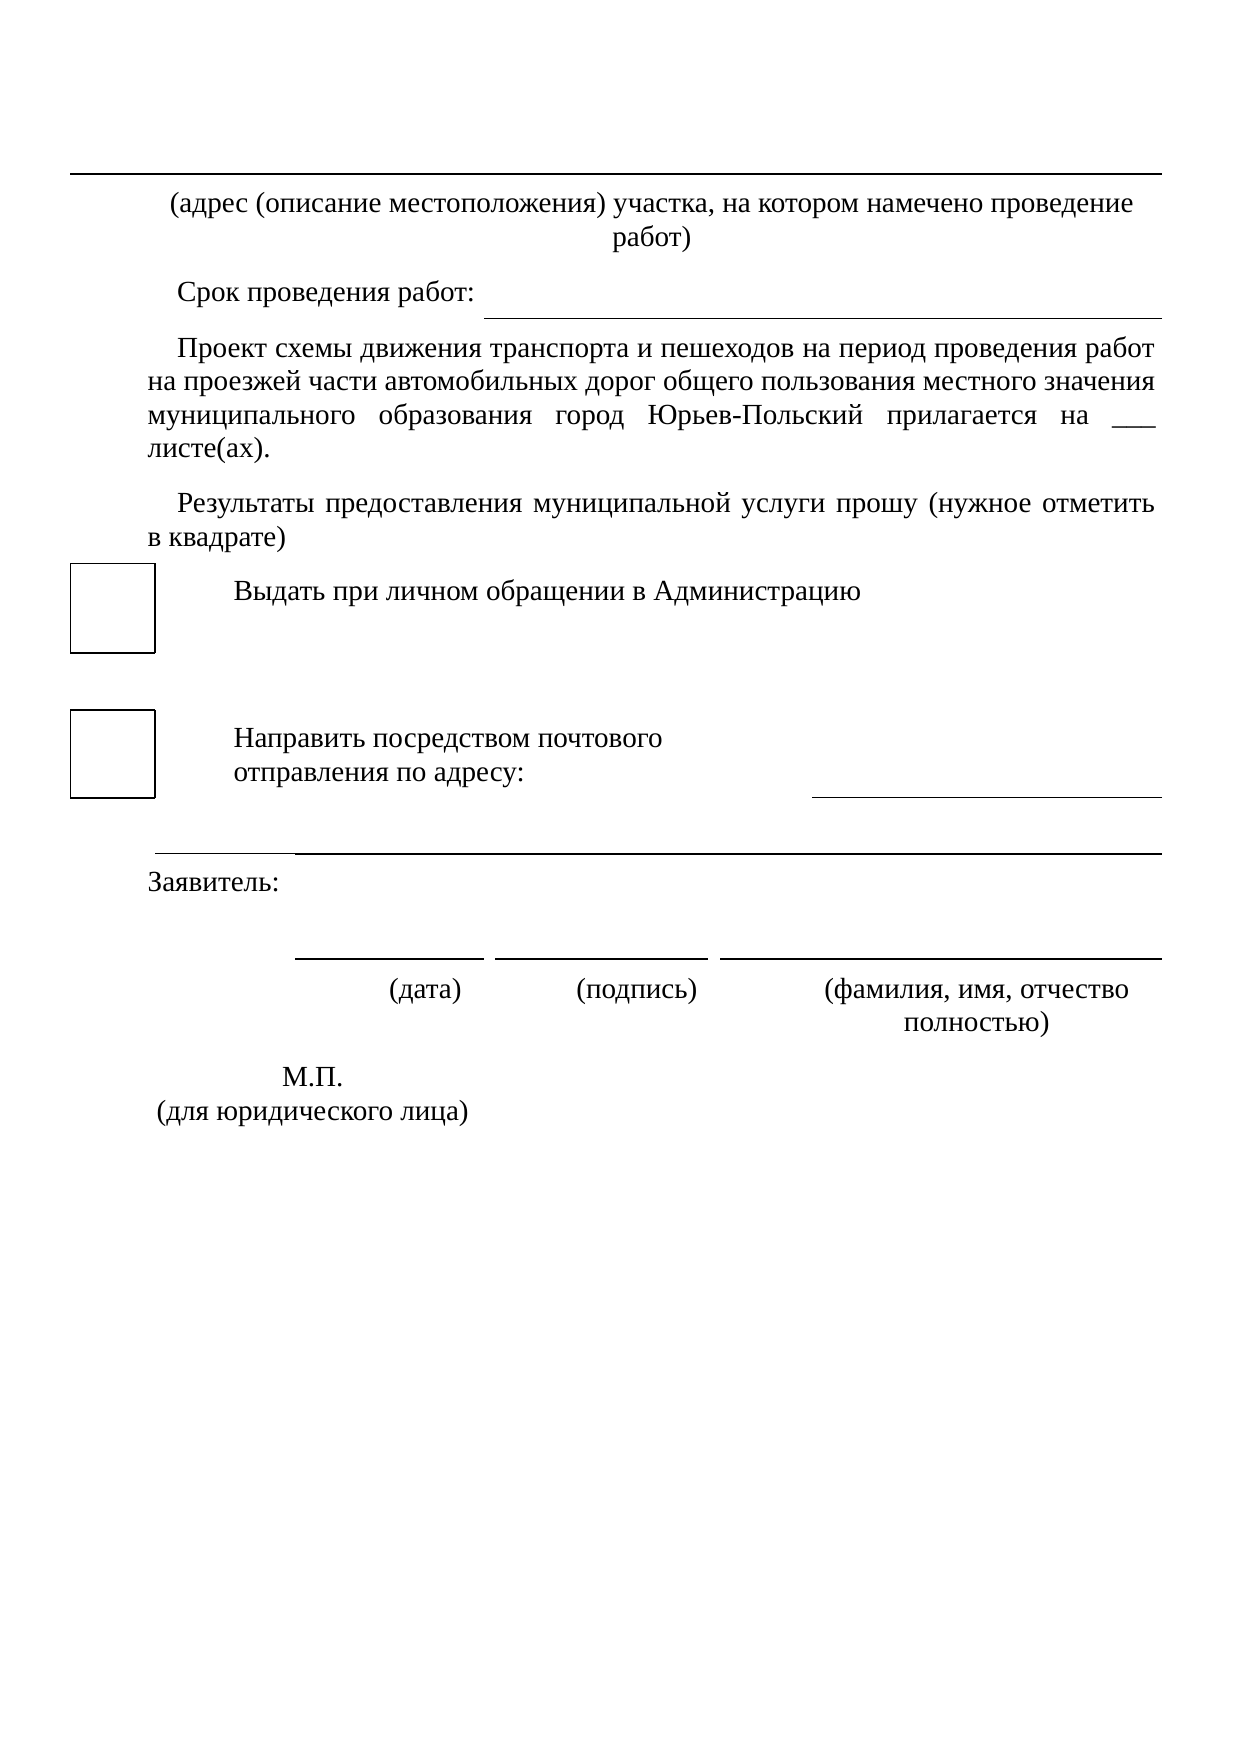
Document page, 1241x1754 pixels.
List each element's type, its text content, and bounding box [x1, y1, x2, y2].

table_cell Срок проведения работ: [70, 263, 484, 319]
table_cell [495, 855, 708, 958]
table_cell [484, 1049, 1162, 1137]
table_cell [155, 798, 1162, 853]
table_cell Выдать при личном обращении в Администрацию [156, 563, 1162, 653]
table_cell [484, 959, 495, 1048]
table_cell (адрес (описание местоположения) участка, на котором намечено проведение работ) [70, 175, 1162, 263]
table_cell (дата) [295, 960, 484, 1048]
table_cell [70, 799, 155, 854]
table_cell Направить посредством почтового отправления по адресу: [156, 710, 812, 798]
table_cell Проект схемы движения транспорта и пешеходов на период проведения работ на проезжей части автомобильных дорог общего пользования местного значения муниципального образования город Юрьев-Польский прилагается на ___ листе(ах). [70, 319, 1162, 474]
table_cell [295, 855, 484, 958]
table_cell [708, 855, 720, 959]
table_cell [71, 711, 154, 797]
table_cell [70, 118, 1162, 173]
table_cell (фамилия, имя, отчество полностью) [720, 960, 1162, 1048]
table_cell Результаты предоставления муниципальной услуги прошу (нужное отметить в квадрате) [70, 475, 1162, 563]
table_cell [812, 710, 1162, 797]
table_cell (подпись) [495, 960, 708, 1048]
table_cell [155, 653, 1162, 710]
table_cell М.П. (для юридического лица) [70, 1049, 484, 1137]
table_cell Заявитель: [70, 854, 295, 959]
table_cell [484, 855, 495, 959]
table_cell [70, 654, 155, 709]
table_cell [708, 959, 720, 1048]
table_cell [70, 959, 295, 1048]
table_cell [720, 855, 1162, 958]
table_cell [71, 564, 154, 652]
table_cell [484, 263, 1162, 318]
